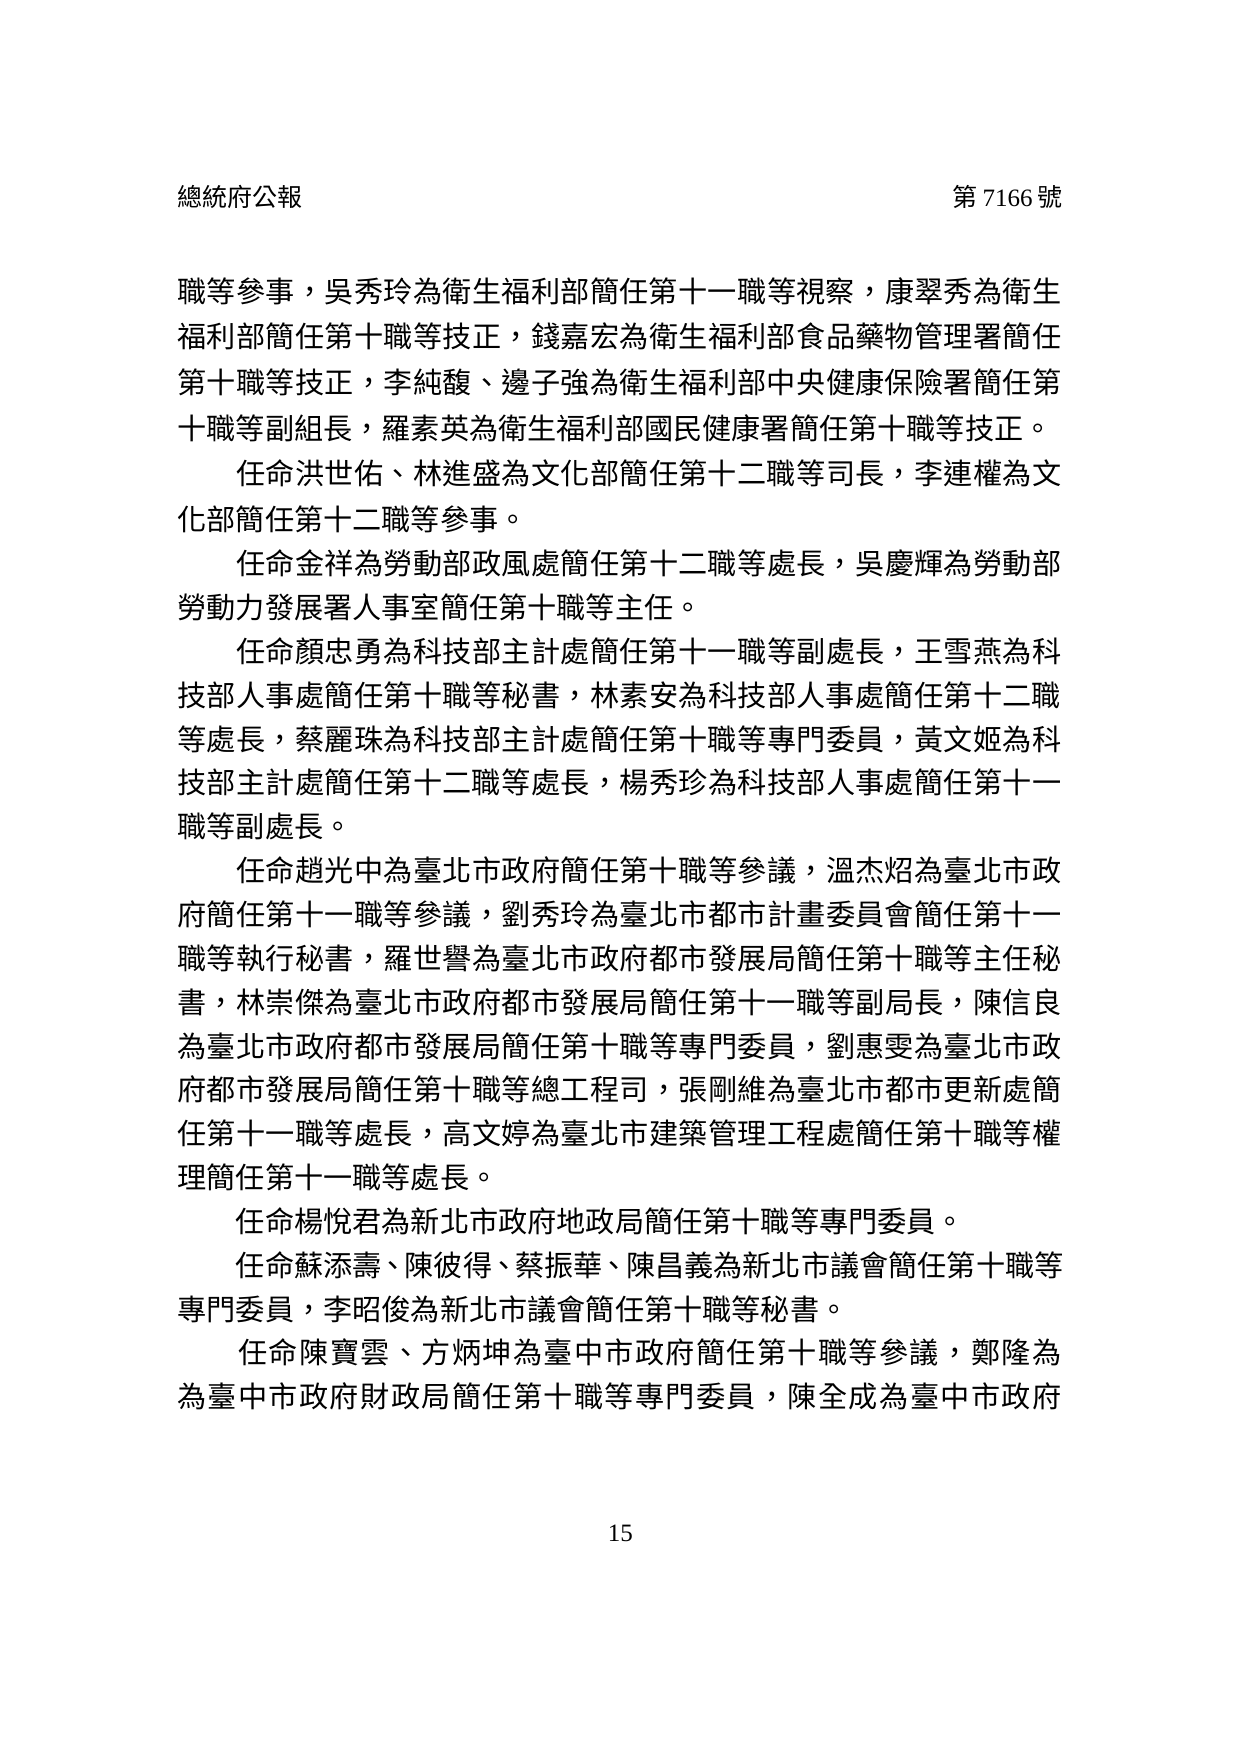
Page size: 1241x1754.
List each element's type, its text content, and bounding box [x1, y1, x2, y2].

text 任命蘇添壽、陳彼得、蔡振華、陳昌義為新北市議會簡任第十職等專門委員，李昭俊為新北市議會簡任第十職等秘書。 [177, 1241, 1063, 1329]
text 職等參事，吳秀玲為衛生福利部簡任第十一職等視察，康翠秀為衛生福利部簡任第十職等技正，錢嘉宏為衛生福利部食品藥物管理署簡任第十職等技正，李純馥、邊子強為衛生福利部中央健康保險署簡任第十職等副組長，羅素英為衛生福利部國民健康署簡任第十職等技正。 [177, 266, 1063, 448]
text 任命趙光中為臺北市政府簡任第十職等參議，溫杰炤為臺北市政府簡任第十一職等參議，劉秀玲為臺北市都市計畫委員會簡任第十一職等執行秘書，羅世譽為臺北市政府都市發展局簡任第十職等主任秘書，林崇傑為臺北市政府都市發展局簡任第十一職等副局長，陳信良為臺北市政府都市發展局簡任第十職等專門委員，劉惠雯為臺北市政府都市發展局簡任第十職等總工程司，張剛維為臺北市都市更新處簡任第十一職等處長，高文婷為臺北市建築管理工程處簡任第十職等權理簡任第十一職等處長。 [177, 847, 1063, 1197]
text 任命陳寶雲、方炳坤為臺中市政府簡任第十職等參議，鄭隆為為臺中市政府財政局簡任第十職等專門委員，陳全成為臺中市政府 [177, 1329, 1063, 1417]
text 任命楊悅君為新北市政府地政局簡任第十職等專門委員。 [177, 1197, 1063, 1241]
text 任命洪世佑、林進盛為文化部簡任第十二職等司長，李連權為文化部簡任第十二職等參事。 [177, 448, 1063, 539]
text 任命顏忠勇為科技部主計處簡任第十一職等副處長，王雪燕為科技部人事處簡任第十職等秘書，林素安為科技部人事處簡任第十二職等處長，蔡麗珠為科技部主計處簡任第十職等專門委員，黃文姬為科技部主計處簡任第十二職等處長，楊秀珍為科技部人事處簡任第十一職等副處長。 [177, 627, 1063, 847]
text 任命金祥為勞動部政風處簡任第十二職等處長，吳慶輝為勞動部勞動力發展署人事室簡任第十職等主任。 [177, 539, 1063, 627]
